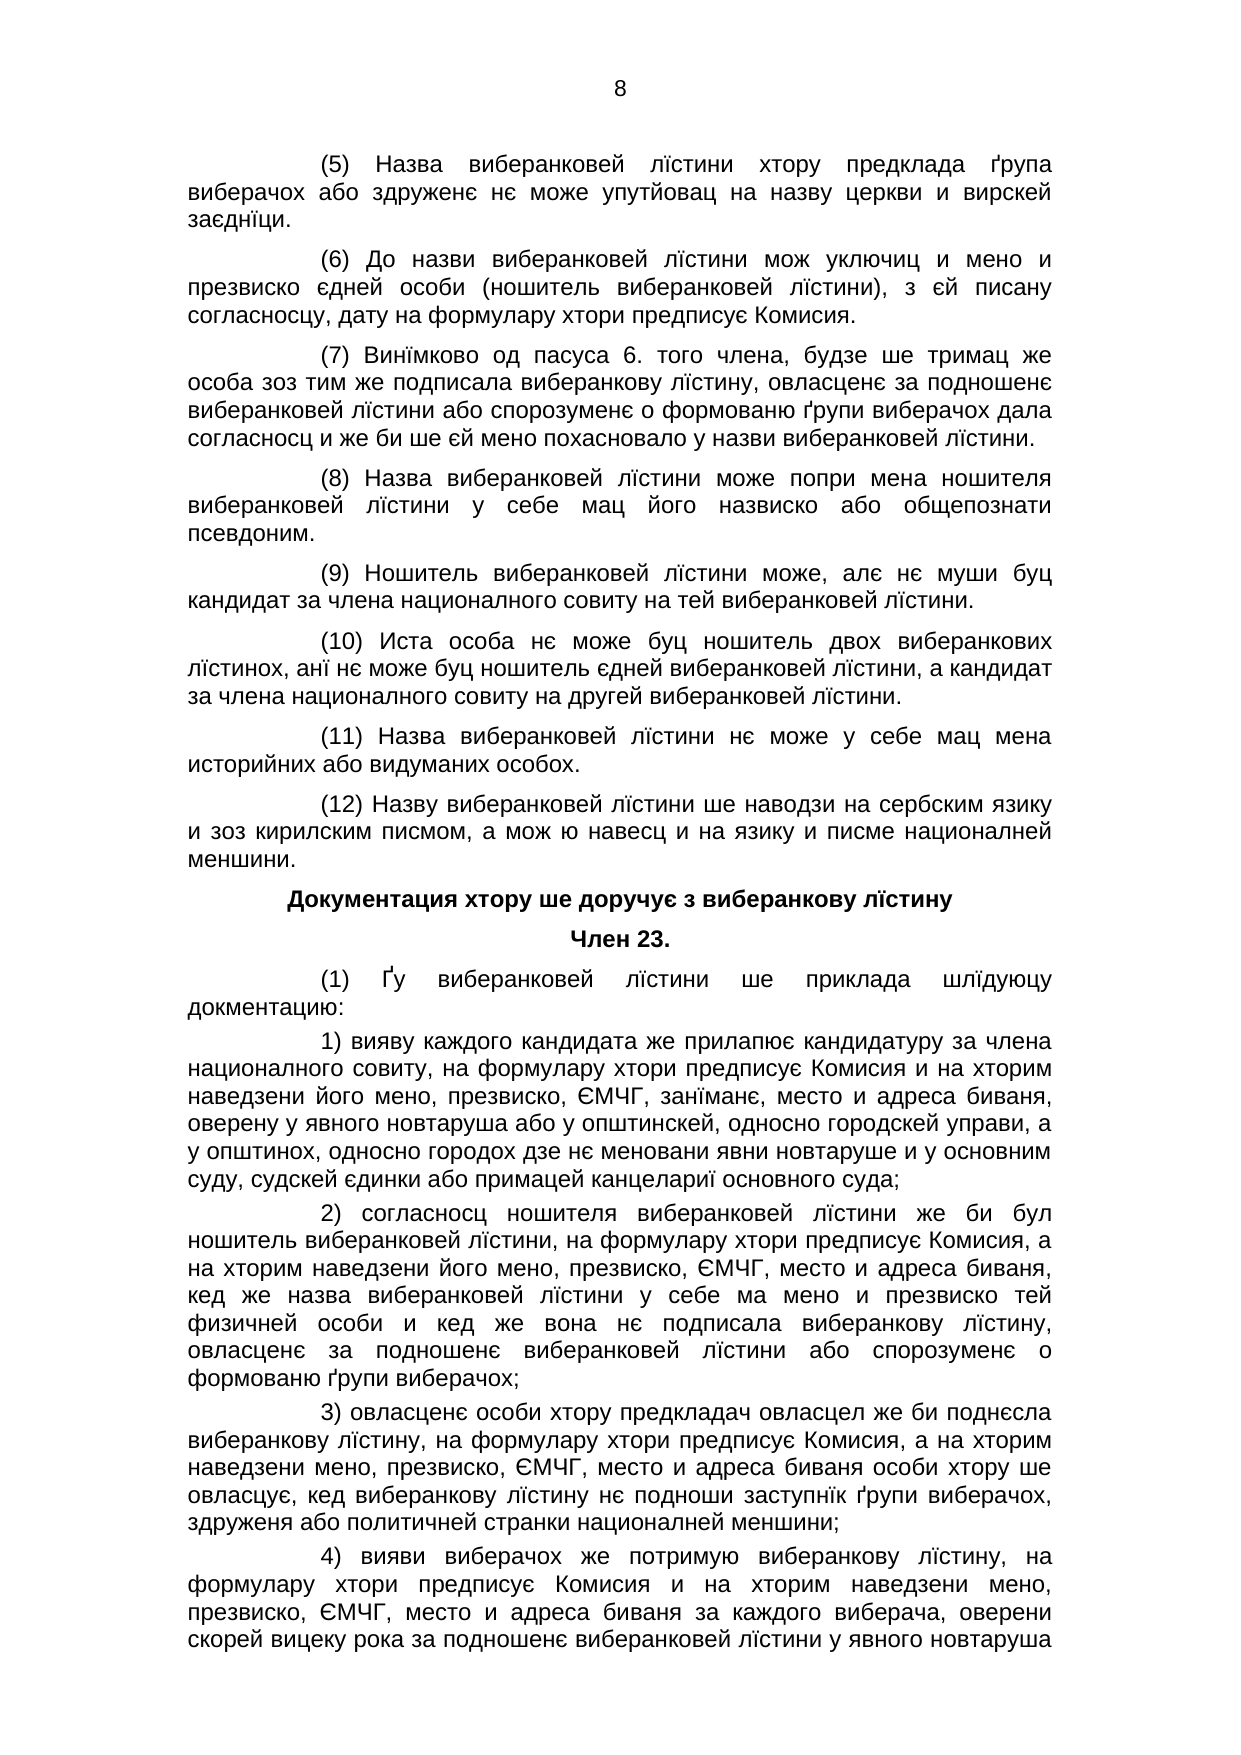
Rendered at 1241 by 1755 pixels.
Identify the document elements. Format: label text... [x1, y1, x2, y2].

text (7) Винїмково од пасуса 6. того члена, будзе ше тримац же особа зоз тим же подписала виберанкову лїстину, овласценє за подношенє виберанковей лїстини або спорозуменє о формованю ґрупи виберачох дала согласносц и же би ше єй мено похасновало у назви виберанковей лїстини. [187, 341, 1053, 451]
text 2) согласносц ношителя виберанковей лїстини же би бул ношитель виберанковей лїстини, на формулару хтори предписує Комисия, а на хторим наведзени його мено, презвиско, ЄМЧГ, место и адреса биваня, кед же назва виберанковей лїстини у себе ма мено и презвиско тей физичней особи и кед же вона нє подписала виберанкову лїстину, овласценє за подношенє виберанковей лїстини або спорозуменє о формованю ґрупи виберачох; [187, 1198, 1053, 1392]
text Член 23. [187, 925, 1053, 953]
text 1) вияву каждого кандидата же прилапює кандидатуру за члена националного совиту, на формулару хтори предписує Комисия и на хторим наведзени його мено, презвиско, ЄМЧГ, занїманє, место и адреса биваня, оверену у явного новтаруша або у општинскей, односно городскей управи, а у општинох, односно городох дзе нє меновани явни новтаруше и у основним суду, судскей єдинки або примацей канцелариї основного суда; [187, 1027, 1053, 1192]
text (10) Иста особа нє може буц ношитель двох виберанкових лїстинох, анї нє може буц ношитель єдней виберанковей лїстини, а кандидат за члена националного совиту на другей виберанковей лїстини. [187, 627, 1053, 709]
text 3) овласценє особи хтору предкладач овласцел же би поднєсла виберанкову лїстину, на формулару хтори предписує Комисия, а на хторим наведзени мено, презвиско, ЄМЧГ, место и адреса биваня особи хтору ше овласцує, кед виберанкову лїстину нє подноши заступнїк ґрупи виберачох, здруженя або политичней странки националней меншини; [187, 1398, 1053, 1536]
text (1) Ґу виберанковей лїстини ше приклада шлїдуюцу докментацию: [187, 965, 1053, 1020]
text (12) Назву виберанковей лїстини ше наводзи на сербским язику и зоз кирилским писмом, а мож ю навесц и на язику и писме националней меншини. [187, 789, 1053, 872]
text (5) Назва виберанковей лїстини хтору предклада ґрупа виберачох або здруженє нє може упутйовац на назву церкви и вирскей заєднїци. [187, 150, 1053, 233]
text 4) вияви виберачох же потримую виберанкову лїстину, на формулару хтори предписує Комисия и на хторим наведзени мено, презвиско, ЄМЧГ, место и адреса биваня за каждого виберача, оверени скорей вицеку рока за подношенє виберанковей лїстини у явного новтаруша [187, 1542, 1053, 1653]
text (8) Назва виберанковей лїстини може попри мена ношителя виберанковей лїстини у себе мац його назвиско або общепознати псевдоним. [187, 463, 1053, 546]
text (9) Ношитель виберанковей лїстини може, алє нє муши буц кандидат за члена националного совиту на тей виберанковей лїстини. [187, 559, 1053, 614]
text (11) Назва виберанковей лїстини нє може у себе мац мена историйних або видуманих особох. [187, 722, 1053, 777]
text (6) До назви виберанковей лїстини мож уключиц и мено и презвиско єдней особи (ношитель виберанковей лїстини), з єй писану согласносцу, дату на формулару хтори предписує Комисия. [187, 245, 1053, 328]
text Документация хтору ше доручує з виберанкову лїстину [262, 885, 978, 912]
